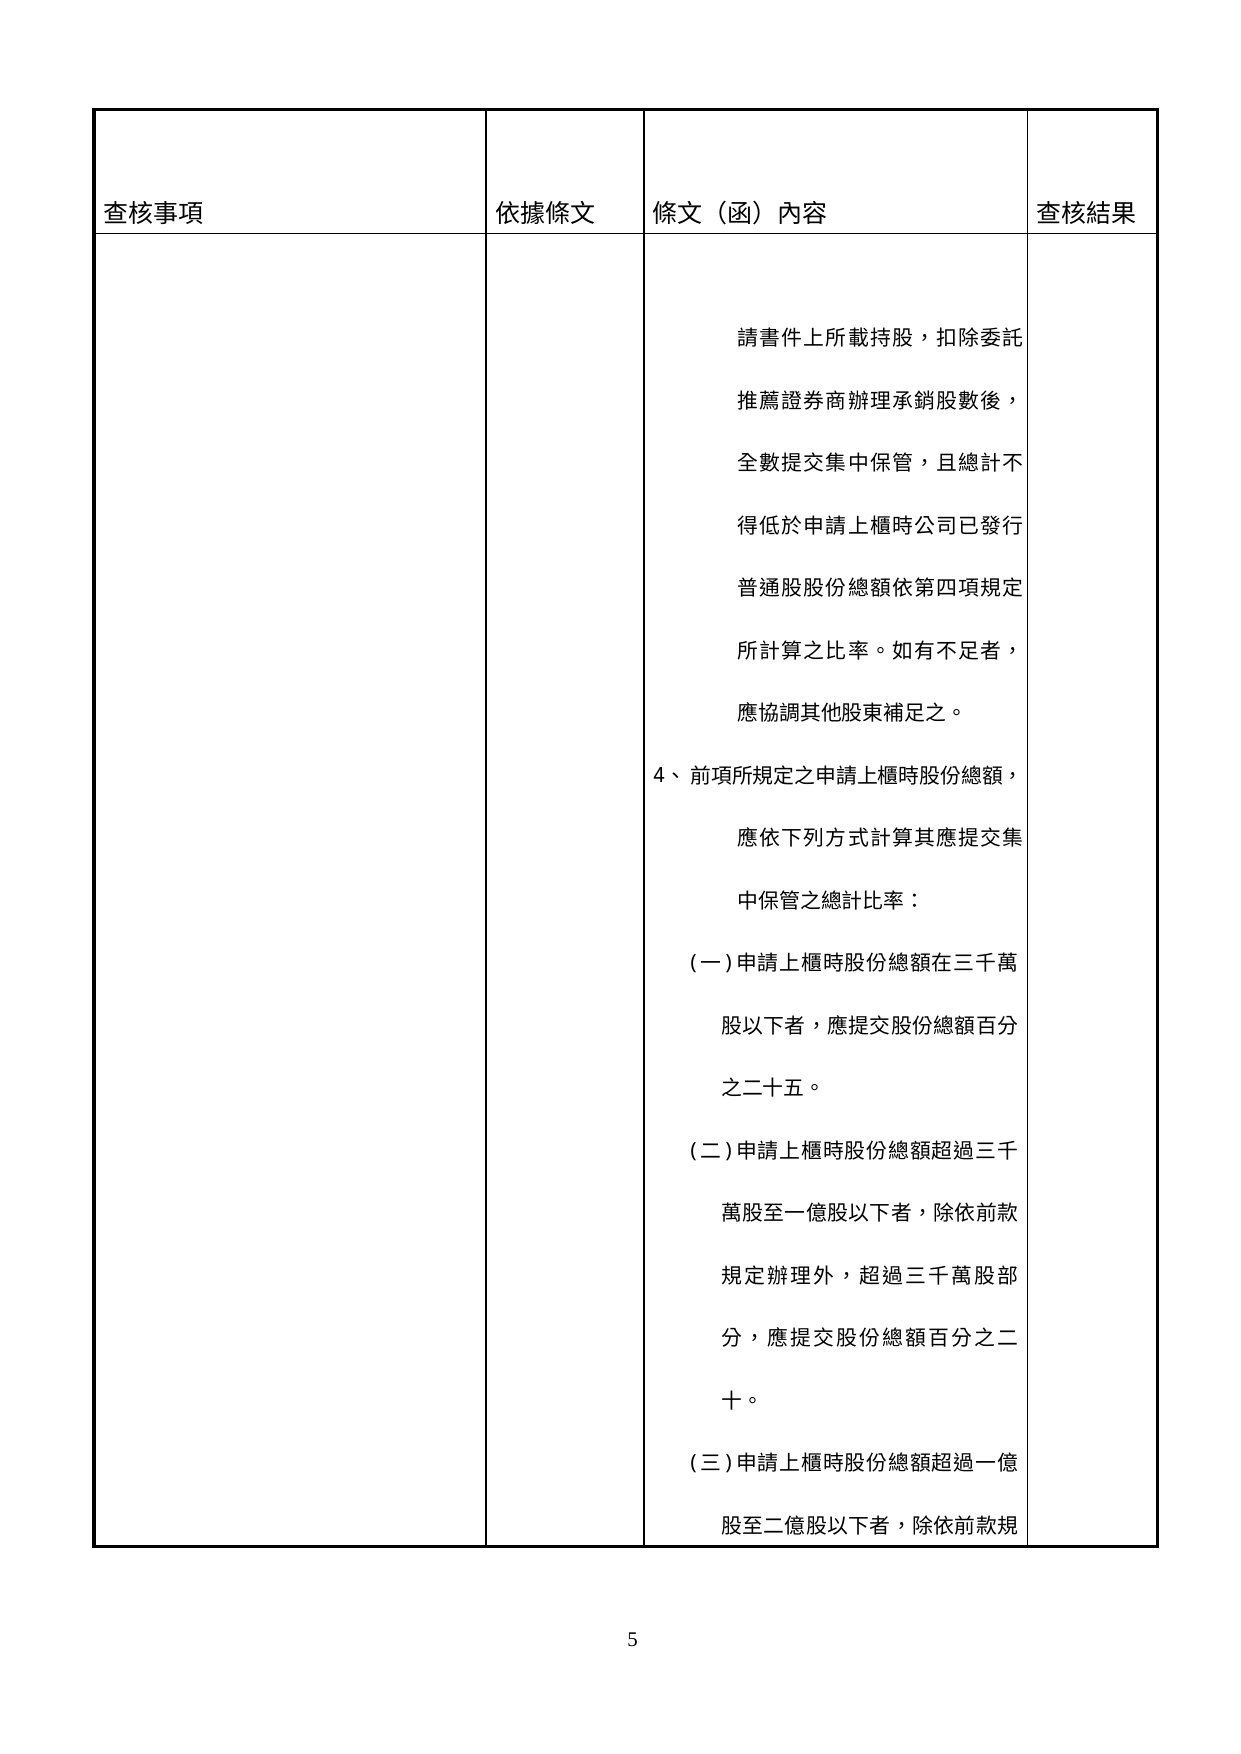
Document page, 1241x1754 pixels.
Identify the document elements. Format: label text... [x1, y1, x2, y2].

table_header 條文（函）內容 [645, 111, 1027, 233]
table_cell [487, 234, 643, 1545]
table_cell [1028, 234, 1156, 1545]
table_header 依據條文 [487, 111, 643, 233]
table_header 查核結果 [1028, 111, 1156, 233]
table_cell [96, 234, 485, 1545]
table_cell 外國發行人之股票應集中保管人員，除下列特定事業另為規定外，係指董事、監察人及持股超過股份總額百分之十之股東： 科技事業之董事、監察人、總經理、研發主管、持股超過股份總額百分之五之股東，及以專利權或專門技術出資而在公司任有職務並持有公司申請上櫃時已發行股份總數達千分之五或十萬股以上之股東。 文化創意事業之董事、監察人、持股超過股份總額百分之五之股東，及以專利權或專門技術出資而在公司任有職務並持有公司申請上櫃時已發行股份總數達千分之五或十萬股以上之股東。 前項科技事業或文化創意事業於登錄興櫃股票期間，其推薦證券商因認購或因買賣營業證券，致持股超過已發行股份總額百分之五以上者，不在此限。 第一項股票應集中保管人員應將其申請書件上所載持股，扣除委託推薦證券商辦理承銷股數後，全數提交集中保管，且總計不得低於申請上櫃時公司已發行普通股股份總額依第四項規定所計算之比率。如有不足者，應協調其他股東補足之。 前項所規定之申請上櫃時股份總額，應依下列方式計算其應提交集中保管之總計比率： (一)申請上櫃時股份總額在三千萬股以下者，應提交股份總額百分之二十五。 (二)申請上櫃時股份總額超過三千萬股至一億股以下者，除依前款規定辦理外，超過三千萬股部分，應提交股份總額百分之二十。 (三)申請上櫃時股份總額超過一億股至二億股以下者，除依前款規定辦理外，超過一億股部分，應提交股份總額百分之十。 (四)申請上櫃時股份總額超過二億股者，除依前款規定辦理外，超過二億股部分，應提交股份總額百分之五。 股票應集中保管人員就申請上櫃日至掛牌日止之期間，發行公司增資發行所因此而取得之增資新股，及因其他原因而取得之股票，應全數提交集中保管且不得予以質押或移轉等處分。於掛牌日止尚未實現取得股票者，應承諾於實現取得股票後提交集中保管。前揭所稱之其他原因，係指繼承、受贈、興櫃市場買進等原因。 委託推薦證券商辦理承銷之股數本已扣除無須提交集中保管，但實際於過額配售中，未能出售之部分，仍應於推薦證券商退還後，於掛牌前將其提交集中保管。至於推薦證券商於掛牌首五個營業日執行穩定價格措施，致有由市場買回之股份，則無需將其提交集中保管。 指定集中保管機構為集保結算所。 依規定提交集中保管之股票，除第九項另有規定外，自開始櫃檯買賣日起屆滿六個月後，得領回其二分之一；屆滿一年後，得全數領回。 科技事業及依前條第一項第六款「淨值、營業收入及營業活動現金流量」標準申請第一上櫃者(以下簡稱依「淨值、營業收入及營業活動現金流量」標準申請上櫃者)，依規定提交集中保管之股票，自開始櫃檯買賣日起屆滿六個月後，得領回其四分之一，其後每屆滿六個月可繼續領回四分之一；屆滿二年後，得全數領回。 股票之保管效力不因原持有人身分變更而受影響。 股票應集中保管人員於保管期間內不得中途解約，保管憑證不得轉讓或質押。 依規定辦理股票集中保管後，於集中保管期間屆滿前，遇有辦理提交集中保管之股票，因法院之執行命令或其他原因被領回，致集中保管之股票數量低於保管期間內依規定計算應有之股數時，應由外國發行人之負責人於一個月內協調補足之。 上櫃公司未依規定補足集中保管股數時，本中心得依個案處以新臺幣五萬元之違約金，並函知上櫃公司於文到日起算二日內辦理，如未再依限辦理者，得按日處以新臺幣一萬元之違約金，至辦理之日為止。 [645, 234, 1027, 1545]
table_header 查核事項 [96, 111, 485, 233]
